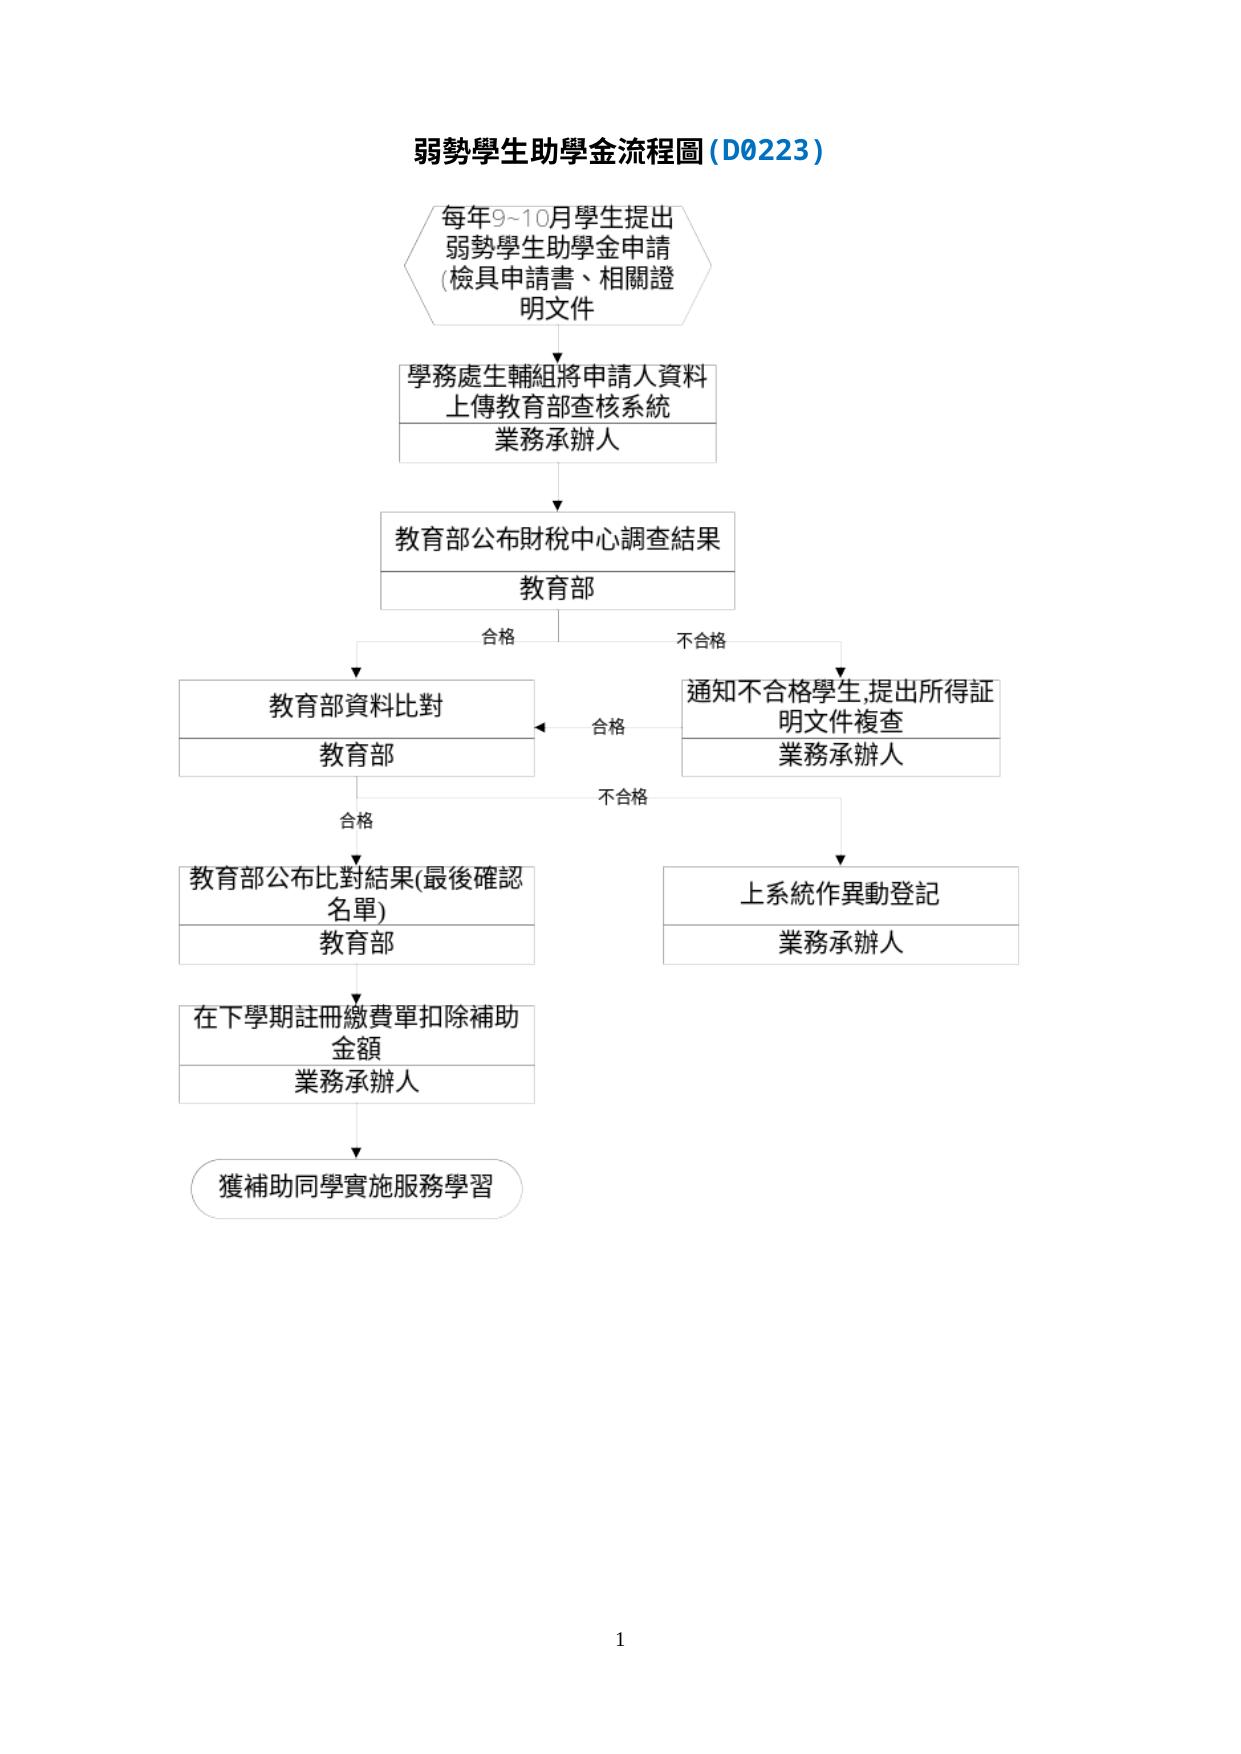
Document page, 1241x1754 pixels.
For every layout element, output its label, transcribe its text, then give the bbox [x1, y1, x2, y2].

text 弱勢學生助學金流程圖(D0223) [148, 108, 1092, 170]
table_header [166, 170, 1074, 1541]
